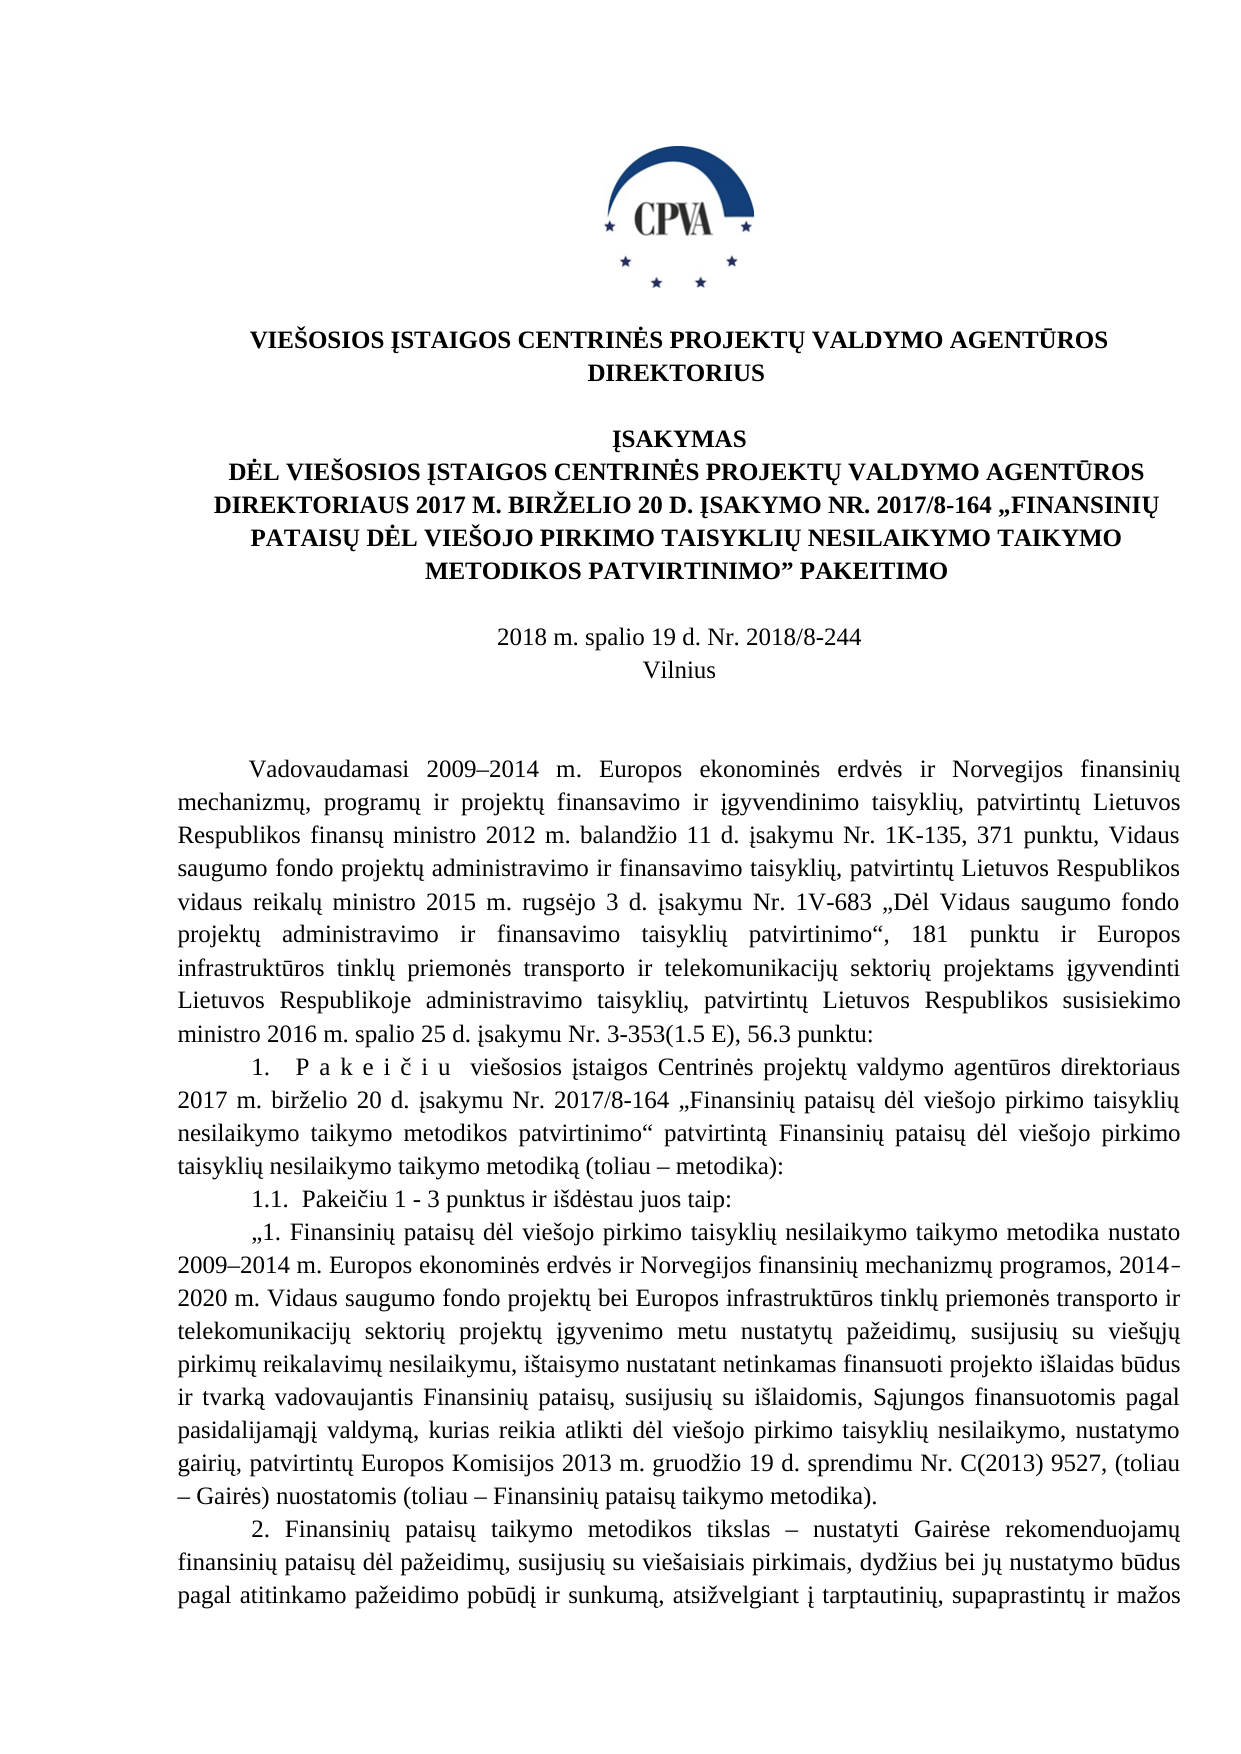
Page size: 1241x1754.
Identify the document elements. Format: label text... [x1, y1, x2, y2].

text 2. Finansinių pataisų taikymo metodikos tikslas – nustatyti Gairėse rekomenduojamų finansinių pataisų dėl pažeidimų, susijusių su viešaisiais pirkimais, dydžius bei jų nustatymo būdus pagal atitinkamo pažeidimo pobūdį ir sunkumą, atsižvelgiant į tarptautinių, supaprastintų ir mažos [177, 1514, 1181, 1609]
text ĮSAKYMAS [177, 424, 1181, 453]
text Vadovaudamasi 2009–2014 m. Europos ekonominės erdvės ir Norvegijos finansinių mechanizmų, programų ir projektų finansavimo ir įgyvendinimo taisyklių, patvirtintų Lietuvos Respublikos finansų ministro 2012 m. balandžio 11 d. įsakymu Nr. 1K-135, 371 punktu, Vidaus saugumo fondo projektų administravimo ir finansavimo taisyklių, patvirtintų Lietuvos Respublikos vidaus reikalų ministro 2015 m. rugsėjo 3 d. įsakymu Nr. 1V-683 „Dėl Vidaus saugumo fondo projektų administravimo ir finansavimo taisyklių patvirtinimo“, 181 punktu ir Europos infrastruktūros tinklų priemonės transporto ir telekomunikacijų sektorių projektams įgyvendinti Lietuvos Respublikoje administravimo taisyklių, patvirtintų Lietuvos Respublikos susisiekimo ministro 2016 m. spalio 25 d. įsakymu Nr. 3-353(1.5 E), 56.3 punktu: [177, 754, 1181, 1047]
text 1. P a k e i č i u viešosios įstaigos Centrinės projektų valdymo agentūros direktoriaus 2017 m. birželio 20 d. įsakymu Nr. 2017/8-164 „Finansinių pataisų dėl viešojo pirkimo taisyklių nesilaikymo taikymo metodikos patvirtinimo“ patvirtintą Finansinių pataisų dėl viešojo pirkimo taisyklių nesilaikymo taikymo metodiką (toliau – metodika): [177, 1052, 1181, 1179]
text VIEŠOSIOS ĮSTAIGOS CENTRINĖS PROJEKTŲ VALDYMO AGENTŪROS [177, 325, 1181, 354]
text Vilnius [177, 655, 1181, 684]
text „1. Finansinių pataisų dėl viešojo pirkimo taisyklių nesilaikymo taikymo metodika nustato 2009–2014 m. Europos ekonominės erdvės ir Norvegijos finansinių mechanizmų programos, 2014–2020 m. Vidaus saugumo fondo projektų bei Europos infrastruktūros tinklų priemonės transporto ir telekomunikacijų sektorių projektų įgyvenimo metu nustatytų pažeidimų, susijusių su viešųjų pirkimų reikalavimų nesilaikymu, ištaisymo nustatant netinkamas finansuoti projekto išlaidas būdus ir tvarką vadovaujantis Finansinių pataisų, susijusių su išlaidomis, Sąjungos finansuotomis pagal pasidalijamąjį valdymą, kurias reikia atlikti dėl viešojo pirkimo taisyklių nesilaikymo, nustatymo gairių, patvirtintų Europos Komisijos 2013 m. gruodžio 19 d. sprendimu Nr. C(2013) 9527, (toliau – Gairės) nuostatomis (toliau – Finansinių pataisų taikymo metodika). [177, 1217, 1181, 1510]
text DĖL VIEŠOSIOS ĮSTAIGOS CENTRINĖS PROJEKTŲ VALDYMO AGENTŪROS DIREKTORIAUS 2017 M. BIRŽELIO 20 D. ĮSAKYMO NR. 2017/8-164 „Finansinių pataisų dėl viešojo pirkimo taisyklių nesilaikymo taikymo metodikOS PATVIRTINIMO” PAKEITIMO [192, 457, 1181, 585]
text 1.1. Pakeičiu 1 - 3 punktus ir išdėstau juos taip: [251, 1184, 1181, 1212]
text DIREKTORIUS [177, 358, 1181, 387]
text 2018 m. spalio 19 d. Nr. 2018/8-244 [177, 622, 1181, 651]
